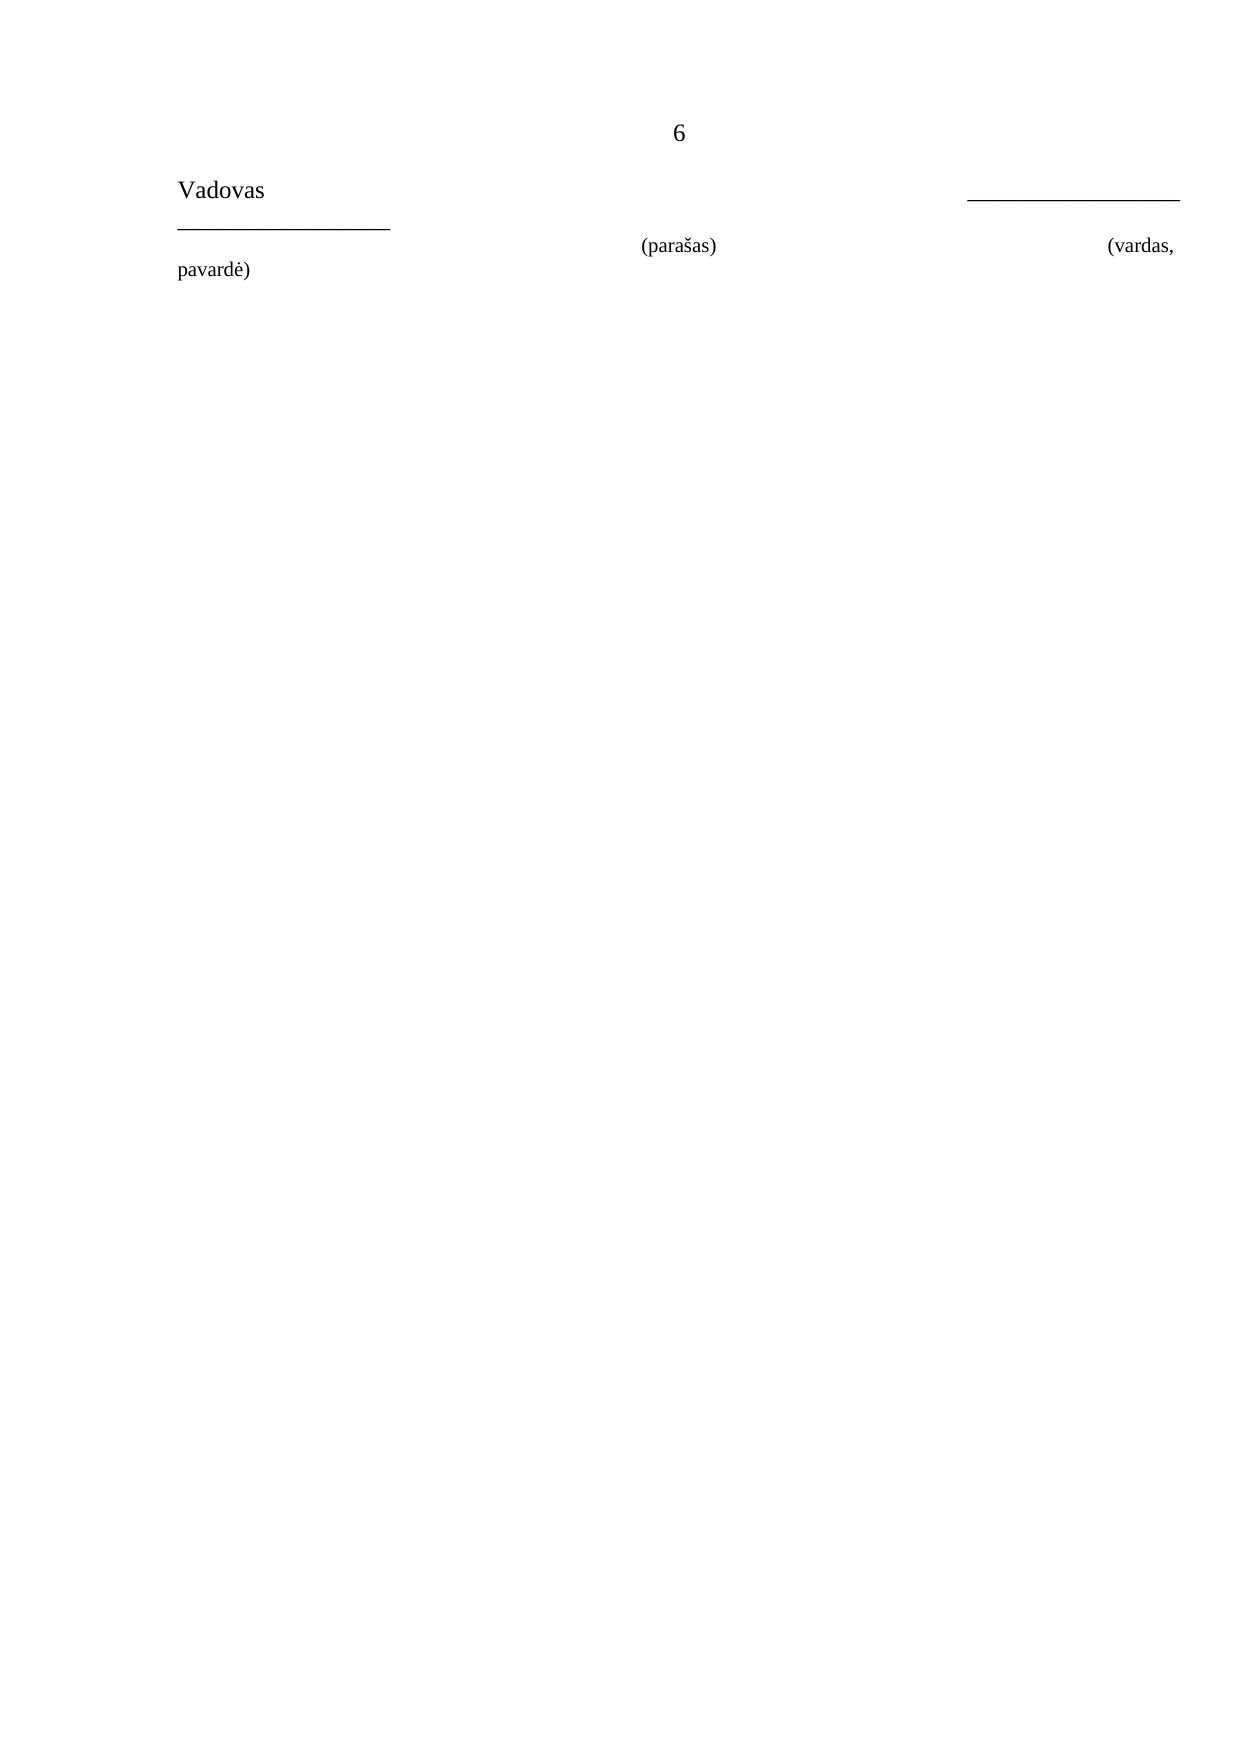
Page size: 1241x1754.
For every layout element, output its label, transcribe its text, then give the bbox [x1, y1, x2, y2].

text Vadovas _________________ _________________ [177, 176, 1181, 233]
text (parašas) (vardas, pavardė) [177, 233, 1181, 281]
